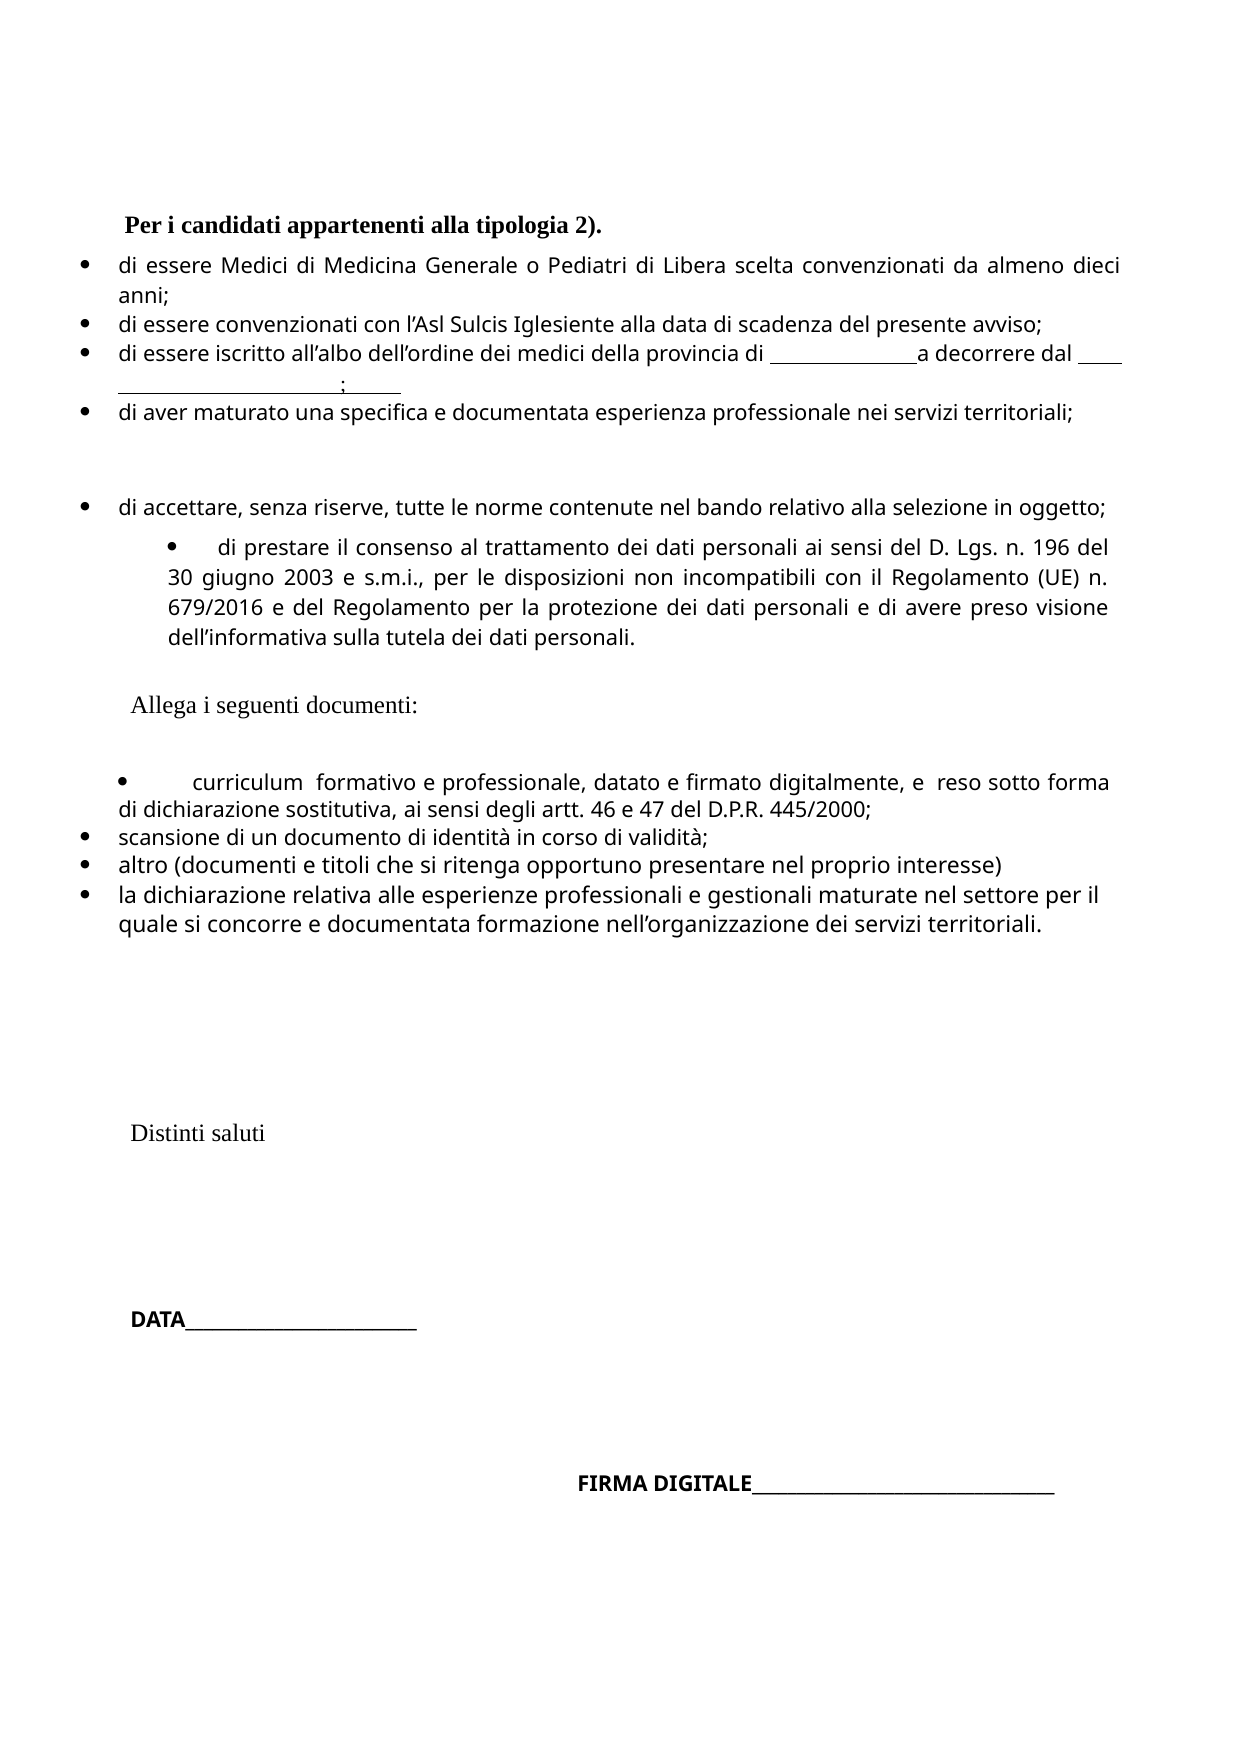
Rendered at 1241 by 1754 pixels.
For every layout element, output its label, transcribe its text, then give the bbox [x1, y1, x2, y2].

subtitle DATA__________________________ [130, 1304, 1122, 1334]
list di prestare il consenso al trattamento dei dati personali ai sensi del D. Lgs. n. 196 del 30 giugno 2003 e s.m.i., per le disposizioni non incompatibili con il Regolamento (UE) n. 679/2016 e del Regolamento per la protezione dei dati personali e di avere preso visione dell’informativa sulla tutela dei dati personali. [168, 532, 1109, 651]
list altro (documenti e titoli che si ritenga opportuno presentare nel proprio interesse) [81, 850, 1122, 880]
list curriculum formativo e professionale, datato e firmato digitalmente, e reso sotto forma di dichiarazione sostitutiva, ai sensi degli artt. 46 e 47 del D.P.R. 445/2000; [118, 768, 1110, 824]
list di essere convenzionati con l’Asl Sulcis Iglesiente alla data di scadenza del presente avviso; [81, 309, 1122, 338]
list di essere iscritto all’albo dell’ordine dei medici della provincia di a decorrere dal ; [81, 338, 1122, 397]
text Distinti saluti [130, 1118, 1122, 1146]
list di essere Medici di Medicina Generale o Pediatri di Libera scelta convenzionati da almeno dieci anni; [81, 250, 1122, 309]
list la dichiarazione relativa alle esperienze professionali e gestionali maturate nel settore per il quale si concorre e documentata formazione nell’organizzazione dei servizi territoriali. [81, 880, 1122, 938]
subtitle FIRMA DIGITALE__________________________________ [130, 1468, 1122, 1498]
text Per i candidati appartenenti alla tipologia 2). [118, 210, 1085, 239]
list di accettare, senza riserve, tutte le norme contenute nel bando relativo alla selezione in oggetto; [81, 492, 1122, 521]
list scansione di un documento di identità in corso di validità; [81, 824, 1122, 850]
text Allega i seguenti documenti: [130, 694, 1122, 719]
list di aver maturato una specifica e documentata esperienza professionale nei servizi territoriali; [81, 397, 1122, 426]
